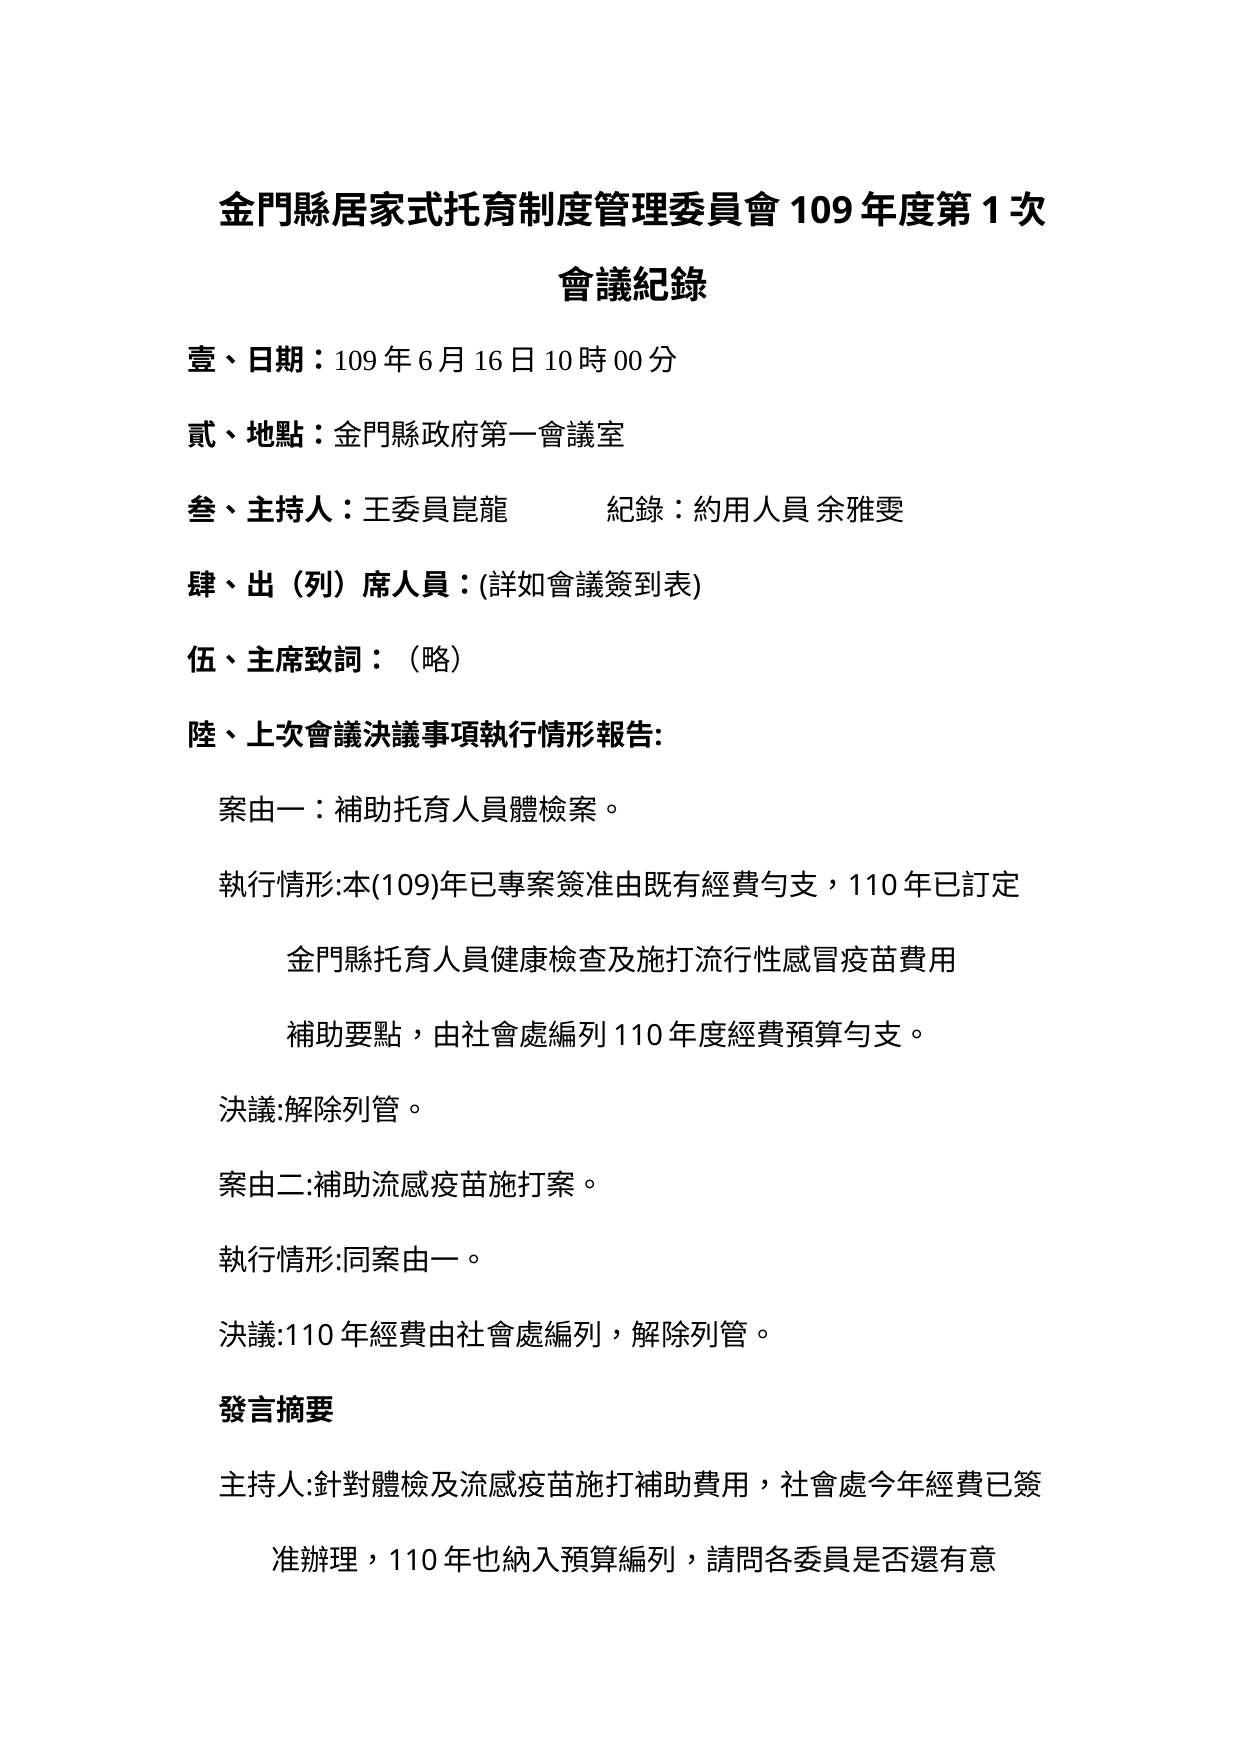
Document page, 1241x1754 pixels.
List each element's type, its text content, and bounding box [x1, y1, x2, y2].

text 決議:110年經費由社會處編列，解除列管。 [187, 1289, 1078, 1364]
text 執行情形:同案由一。 [187, 1214, 1078, 1289]
text 案由一：補助托育人員體檢案。 [187, 764, 1078, 839]
text 叁、主持人：王委員崑龍 紀錄：約用人員 余雅雯 [187, 464, 1078, 539]
text 伍、主席致詞：（略） [187, 614, 1078, 689]
text 肆、出（列）席人員：(詳如會議簽到表) [187, 539, 1078, 614]
text 會議紀錄 [187, 239, 1078, 314]
text 案由二:補助流感疫苗施打案。 [187, 1139, 1078, 1214]
text 金門縣居家式托育制度管理委員會109年度第1次 [187, 164, 1078, 239]
text 發言摘要 [187, 1364, 1078, 1439]
text 陸、上次會議決議事項執行情形報告: [187, 689, 1078, 764]
text 執行情形:本(109)年已專案簽准由既有經費勻支，110年已訂定 [187, 839, 1078, 914]
text 貳、地點：金門縣政府第一會議室 [187, 389, 1078, 464]
text 決議:解除列管。 [187, 1064, 1078, 1139]
text 補助要點，由社會處編列110年度經費預算勻支。 [187, 989, 1078, 1064]
text 金門縣托育人員健康檢查及施打流行性感冒疫苗費用 [187, 914, 1078, 989]
text 主持人:針對體檢及流感疫苗施打補助費用，社會處今年經費已簽 [187, 1439, 1078, 1514]
text 壹、日期：109年6月16日10時00分 [187, 314, 1078, 389]
text 准辦理，110年也納入預算編列，請問各委員是否還有意 [187, 1514, 1078, 1589]
